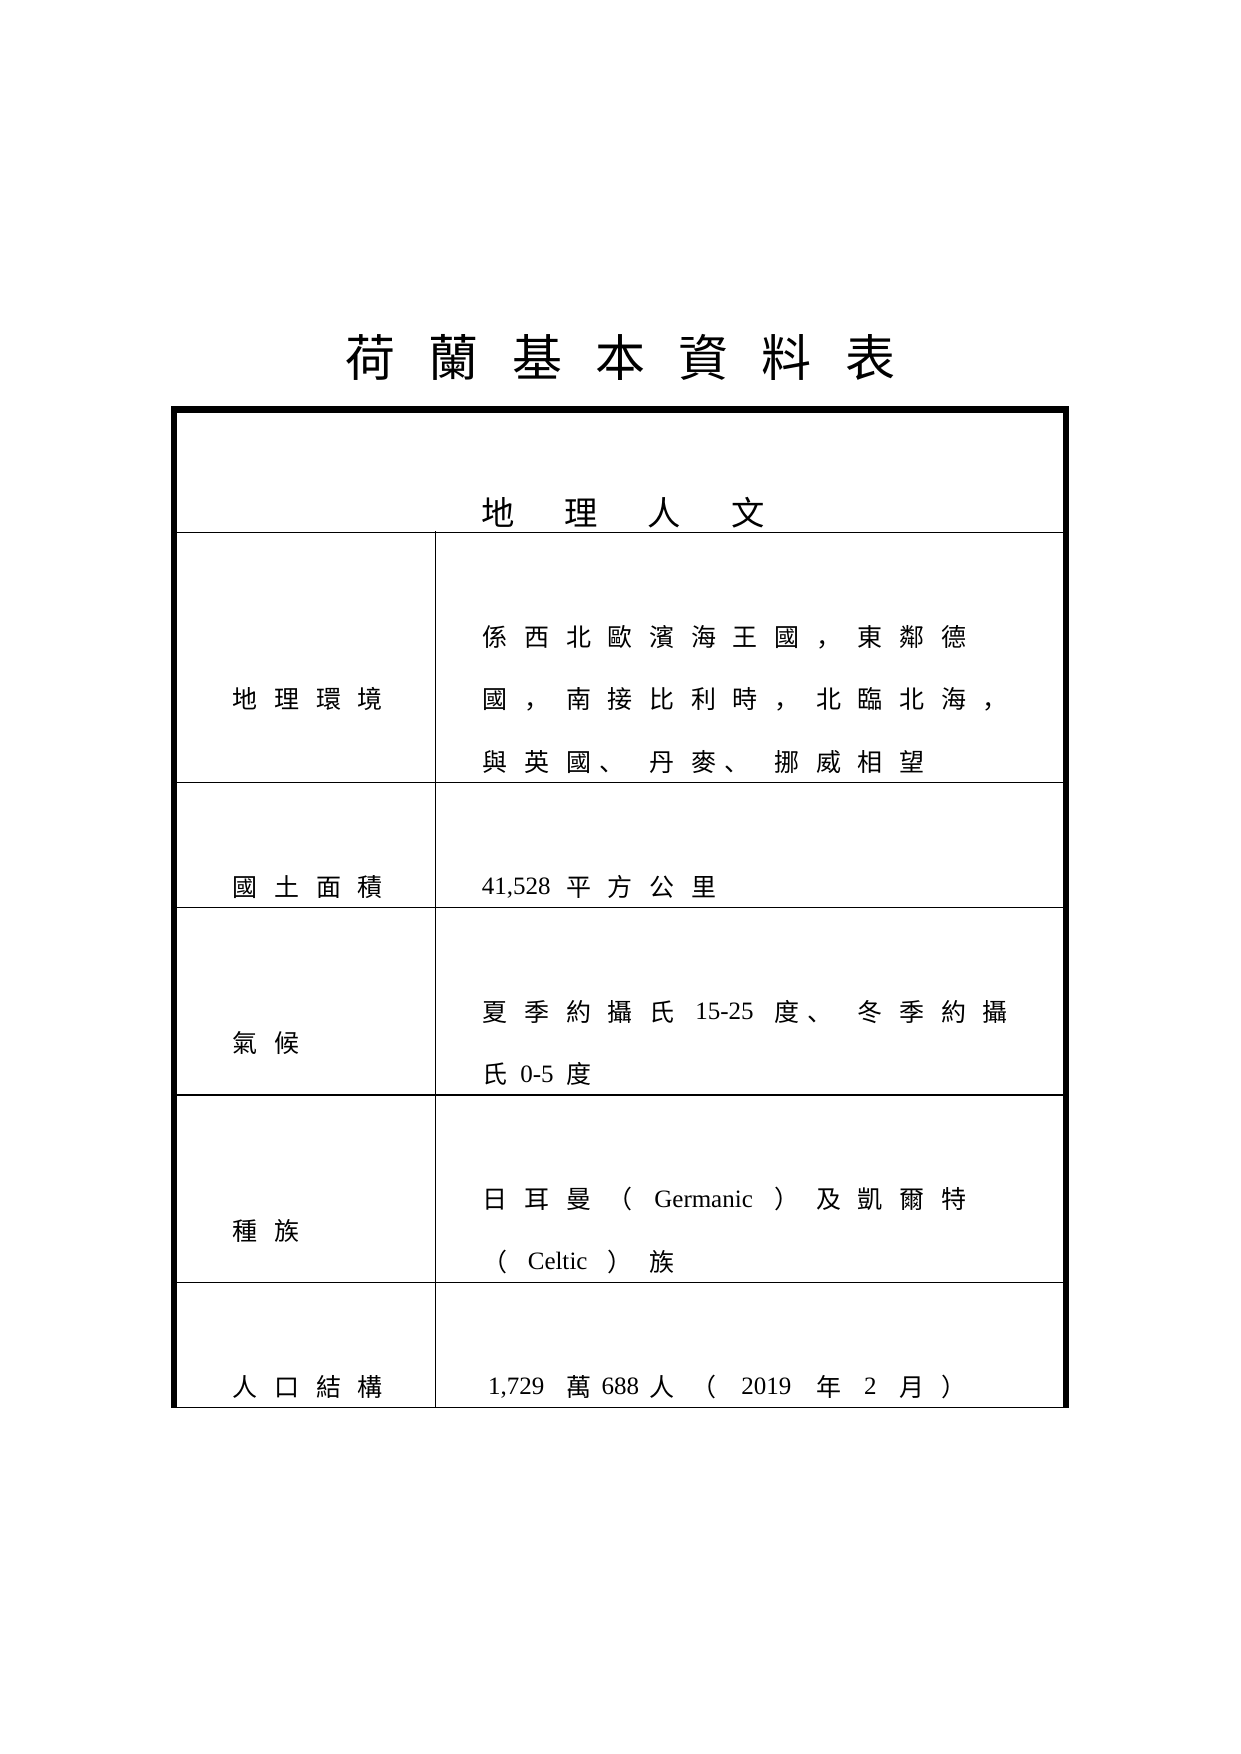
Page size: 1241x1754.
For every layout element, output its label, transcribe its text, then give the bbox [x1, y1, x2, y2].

table_cell 係西北歐濱海王國，東鄰德國，南接比利時，北臨北海，與英國、丹麥、挪威相望 [436, 533, 1063, 781]
table_cell 日耳曼（Germanic）及凱爾特（Celtic）族 [436, 1096, 1063, 1281]
table_cell 國土面積 [177, 783, 435, 906]
table_cell 41,528平方公里 [436, 783, 1063, 906]
table_cell 種族 [177, 1096, 435, 1281]
table_header 地 理 人 文 [177, 413, 1063, 531]
table_cell 1,729萬688人（2019年2月） [436, 1283, 1063, 1406]
table_cell 夏季約攝氏15-25度、冬季約攝氏0-5度 [436, 908, 1063, 1094]
table_cell 人口結構 [177, 1283, 435, 1406]
table_cell 氣候 [177, 908, 435, 1094]
table_cell 地理環境 [177, 533, 435, 781]
text 荷蘭基本資料表 [183, 281, 1058, 406]
